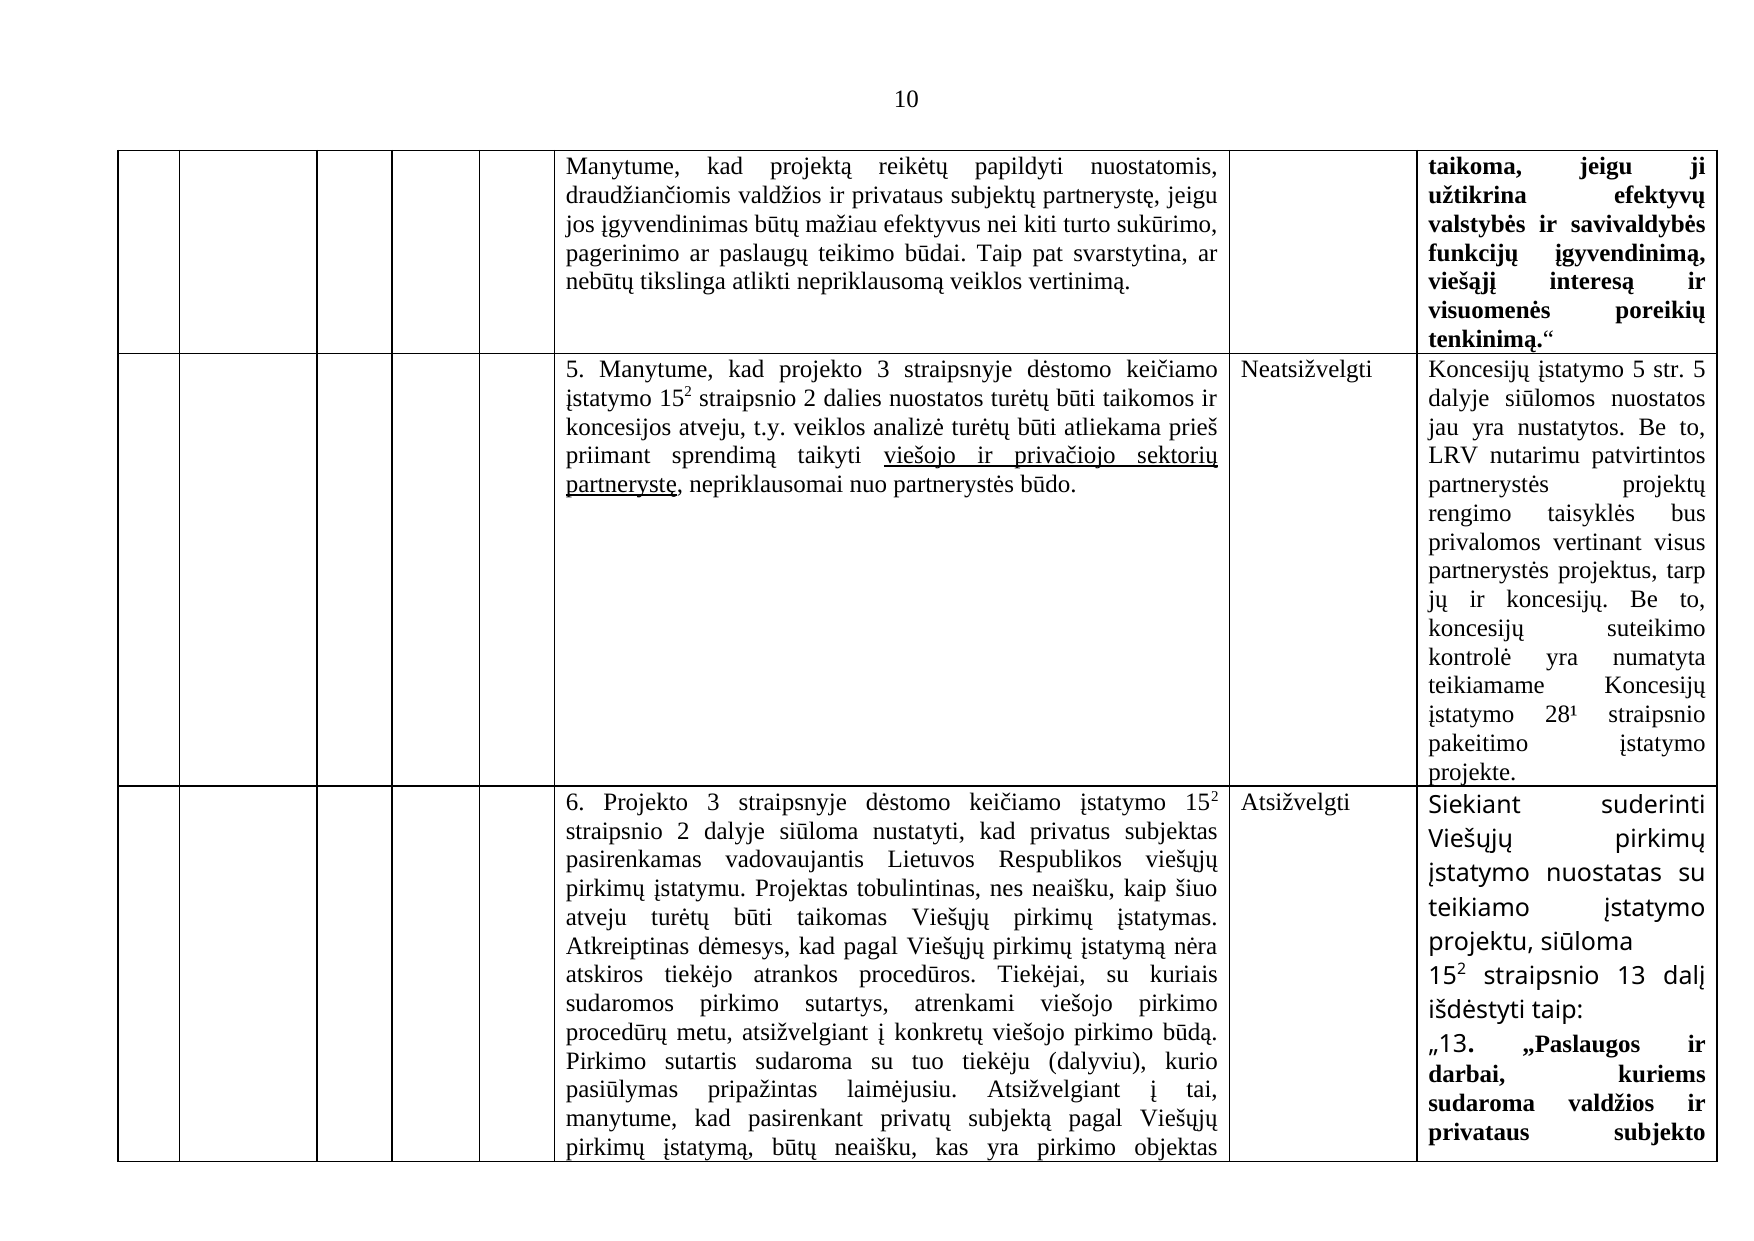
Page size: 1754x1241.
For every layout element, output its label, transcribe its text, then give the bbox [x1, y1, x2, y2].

table_cell Manytume, kad projektą reikėtų papildyti nuostatomis, draudžiančiomis valdžios ir privataus subjektų partnerystę, jeigu jos įgyvendinimas būtų mažiau efektyvus nei kiti turto sukūrimo, pagerinimo ar paslaugų teikimo būdai. Taip pat svarstytina, ar nebūtų tikslinga atlikti nepriklausomą veiklos vertinimą. [555, 151, 1229, 353]
table_cell [480, 787, 554, 1161]
table_cell taikoma, jeigu ji užtikrina efektyvų valstybės ir savivaldybės funkcijų įgyvendinimą, viešąjį interesą ir visuomenės poreikių tenkinimą.“ [1418, 151, 1716, 353]
table_cell [180, 354, 316, 785]
table_cell [393, 151, 479, 353]
table_cell [318, 151, 391, 353]
table_cell [318, 787, 391, 1161]
table_cell [318, 354, 391, 785]
table_cell [480, 151, 554, 353]
table_cell [119, 354, 179, 785]
table_cell Siekiant suderinti Viešųjų pirkimų įstatymo nuostatas su teikiamo įstatymo projektu, siūloma 152 straipsnio 13 dalį išdėstyti taip: „13. „Paslaugos ir darbai, kuriems sudaroma valdžios ir privataus subjekto [1418, 787, 1716, 1161]
table_cell 6. Projekto 3 straipsnyje dėstomo keičiamo įstatymo 152 straipsnio 2 dalyje siūloma nustatyti, kad privatus subjektas pasirenkamas vadovaujantis Lietuvos Respublikos viešųjų pirkimų įstatymu. Projektas tobulintinas, nes neaišku, kaip šiuo atveju turėtų būti taikomas Viešųjų pirkimų įstatymas. Atkreiptinas dėmesys, kad pagal Viešųjų pirkimų įstatymą nėra atskiros tiekėjo atrankos procedūros. Tiekėjai, su kuriais sudaromos pirkimo sutartys, atrenkami viešojo pirkimo procedūrų metu, atsižvelgiant į konkretų viešojo pirkimo būdą. Pirkimo sutartis sudaroma su tuo tiekėju (dalyviu), kurio pasiūlymas pripažintas laimėjusiu. Atsižvelgiant į tai, manytume, kad pasirenkant privatų subjektą pagal Viešųjų pirkimų įstatymą, būtų neaišku, kas yra pirkimo objektas [555, 787, 1229, 1161]
table_cell [393, 787, 479, 1161]
table_cell [480, 354, 554, 785]
table_cell [180, 151, 316, 353]
table_cell Neatsižvelgti [1230, 354, 1416, 785]
table_cell Koncesijų įstatymo 5 str. 5 dalyje siūlomos nuostatos jau yra nustatytos. Be to, LRV nutarimu patvirtintos partnerystės projektų rengimo taisyklės bus privalomos vertinant visus partnerystės projektus, tarp jų ir koncesijų. Be to, koncesijų suteikimo kontrolė yra numatyta teikiamame Koncesijų įstatymo 28¹ straipsnio pakeitimo įstatymo projekte. [1418, 354, 1716, 785]
table_cell [180, 787, 316, 1161]
table_cell [119, 151, 179, 353]
table_cell [119, 787, 179, 1161]
table_cell Atsižvelgti [1230, 787, 1416, 1161]
table_cell [1230, 151, 1416, 353]
table_cell [393, 354, 479, 785]
table_cell 5. Manytume, kad projekto 3 straipsnyje dėstomo keičiamo įstatymo 152 straipsnio 2 dalies nuostatos turėtų būti taikomos ir koncesijos atveju, t.y. veiklos analizė turėtų būti atliekama prieš priimant sprendimą taikyti viešojo ir privačiojo sektorių partnerystę, nepriklausomai nuo partnerystės būdo. [555, 354, 1229, 785]
